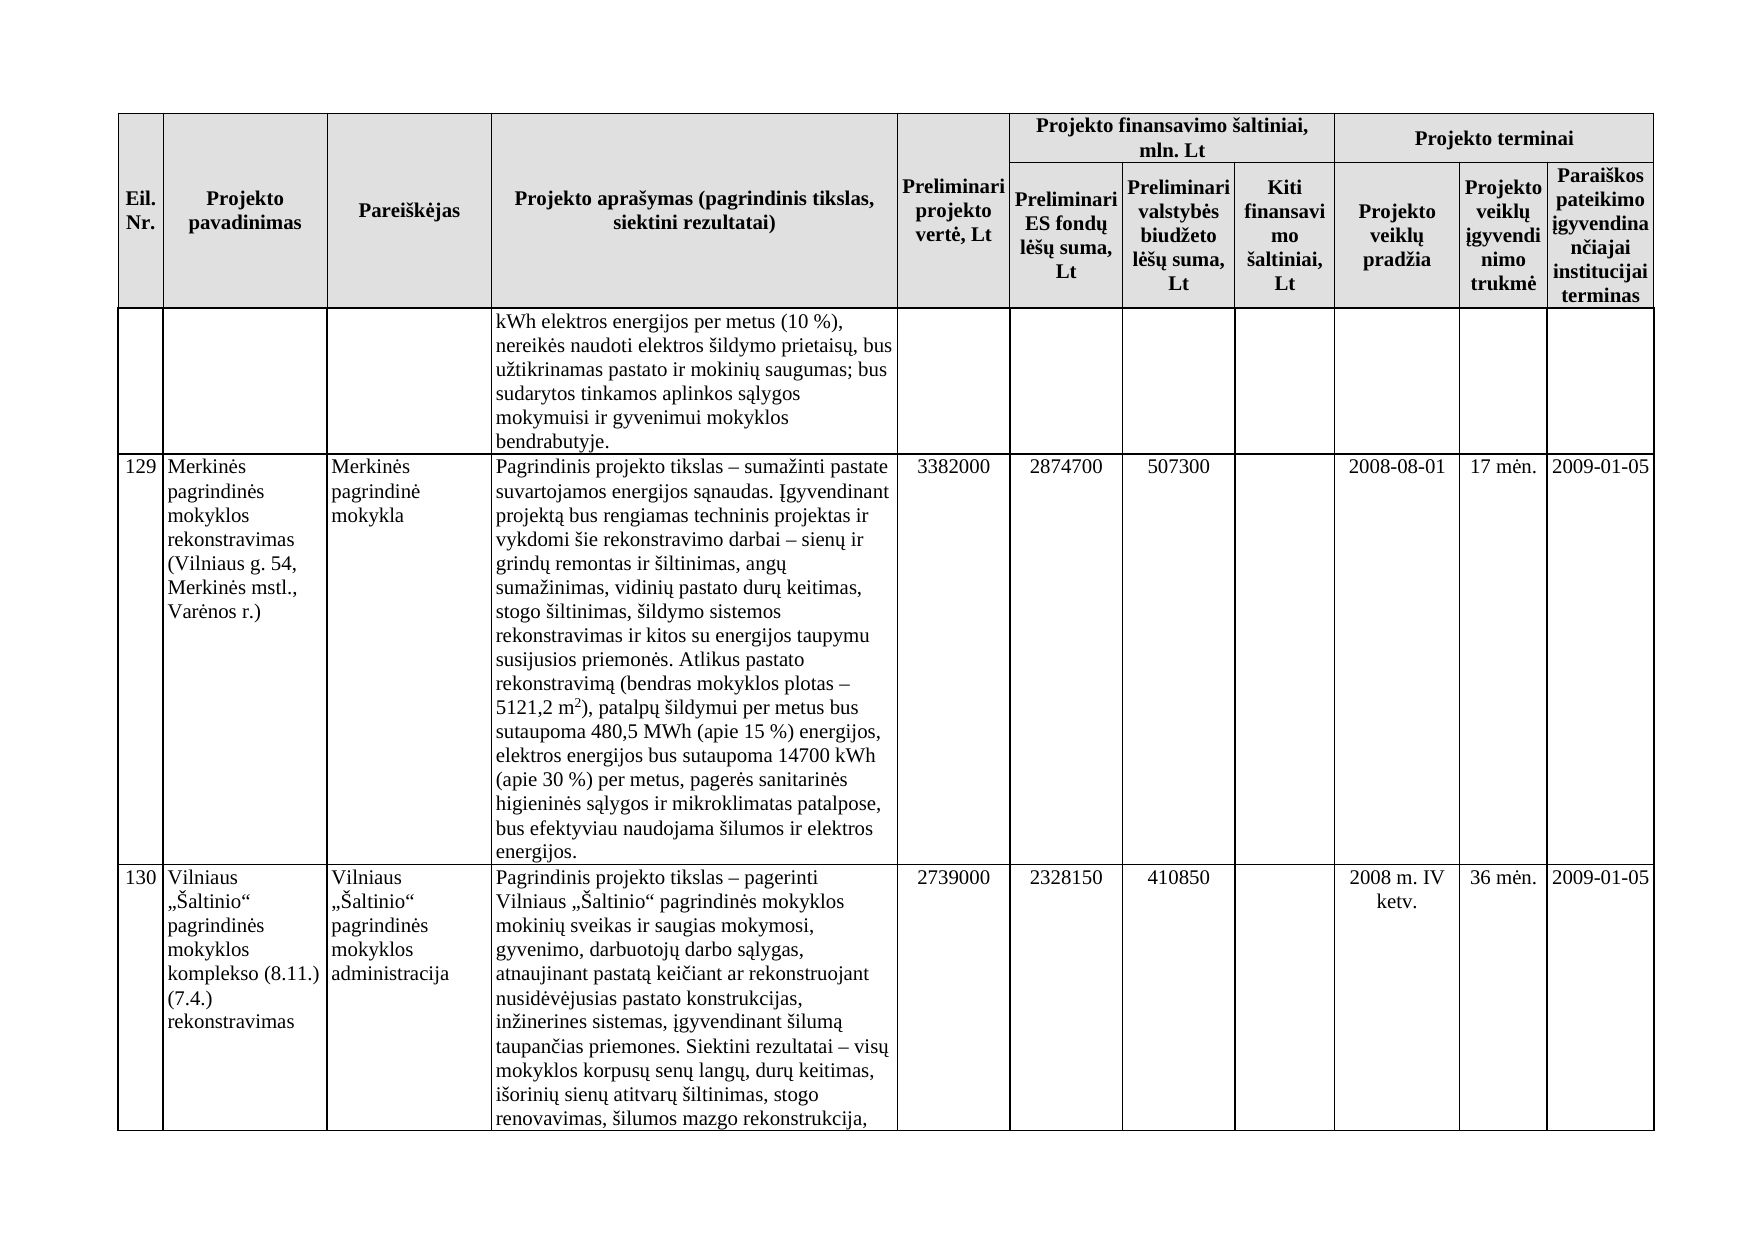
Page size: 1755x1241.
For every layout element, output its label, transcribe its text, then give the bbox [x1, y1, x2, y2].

table_header Projekto finansavimo šaltiniai, mln. Lt [1010, 114, 1334, 162]
table_cell Pagrindinis projekto tikslas – sumažinti pastate suvartojamos energijos sąnaudas. Įgyvendinant projektą bus rengiamas techninis projektas ir vykdomi šie rekonstravimo darbai – sienų ir grindų remontas ir šiltinimas, angų sumažinimas, vidinių pastato durų keitimas, stogo šiltinimas, šildymo sistemos rekonstravimas ir kitos su energijos taupymu susijusios priemonės. Atlikus pastato rekonstravimą (bendras mokyklos plotas – 5121,2 m2), patalpų šildymui per metus bus sutaupoma 480,5 MWh (apie 15 %) energijos, elektros energijos bus sutaupoma 14700 kWh (apie 30 %) per metus, pagerės sanitarinės higieninės sąlygos ir mikroklimatas patalpose, bus efektyviau naudojama šilumos ir elektros energijos. [492, 455, 897, 863]
table_cell 507300 [1123, 455, 1234, 863]
table_cell [1460, 309, 1546, 453]
table_cell Merkinės pagrindinės mokyklos rekonstravimas (Vilniaus g. 54, Merkinės mstl., Varėnos r.) [164, 455, 326, 863]
table_cell Vilniaus „Šaltinio“ pagrindinės mokyklos administracija [328, 865, 491, 1130]
table_cell 2874700 [1011, 455, 1122, 863]
table_cell 2328150 [1011, 865, 1122, 1130]
table_cell Kiti finansavimo šaltiniai, Lt [1235, 163, 1334, 307]
table_header Projekto pavadinimas [164, 114, 327, 307]
table_cell 3382000 [898, 455, 1009, 863]
table_cell Projekto veiklų įgyvendinimo trukmė [1460, 163, 1547, 307]
table_cell [328, 309, 491, 453]
table_cell Paraiškos pateikimo įgyvendinančiajai institucijai terminas [1548, 163, 1653, 307]
table_cell 2008-08-01 [1335, 455, 1459, 863]
table_cell Pagrindinis projekto tikslas – pagerinti Vilniaus „Šaltinio“ pagrindinės mokyklos mokinių sveikas ir saugias mokymosi, gyvenimo, darbuotojų darbo sąlygas, atnaujinant pastatą keičiant ar rekonstruojant nusidėvėjusias pastato konstrukcijas, inžinerines sistemas, įgyvendinant šilumą taupančias priemones. Siektini rezultatai – visų mokyklos korpusų senų langų, durų keitimas, išorinių sienų atitvarų šiltinimas, stogo renovavimas, šilumos mazgo rekonstrukcija, [492, 865, 897, 1130]
table_cell 129 [119, 455, 162, 863]
table_cell 2739000 [898, 865, 1009, 1130]
table_cell Vilniaus „Šaltinio“ pagrindinės mokyklos komplekso (8.11.) (7.4.) rekonstravimas [164, 865, 326, 1130]
table_cell 410850 [1123, 865, 1234, 1130]
table_cell 130 [119, 865, 162, 1130]
table_cell [1123, 309, 1234, 453]
table_cell 36 mėn. [1460, 865, 1546, 1130]
table_cell [1011, 309, 1122, 453]
table_cell 2008 m. IV ketv. [1335, 865, 1459, 1130]
table_header Eil. Nr. [119, 114, 163, 307]
table_cell [1236, 309, 1334, 453]
table_cell Projekto veiklų pradžia [1335, 163, 1459, 307]
table_cell [164, 309, 326, 453]
table_cell 2009-01-05 [1548, 865, 1653, 1130]
table_header Projekto terminai [1335, 114, 1653, 162]
table_cell [1548, 309, 1653, 453]
table_cell Preliminari ES fondų lėšų suma, Lt [1010, 163, 1122, 307]
table_cell Preliminari valstybės biudžeto lėšų suma, Lt [1123, 163, 1234, 307]
table_cell kWh elektros energijos per metus (10 %), nereikės naudoti elektros šildymo prietaisų, bus užtikrinamas pastato ir mokinių saugumas; bus sudarytos tinkamos aplinkos sąlygos mokymuisi ir gyvenimui mokyklos bendrabutyje. [492, 309, 897, 453]
table_cell 17 mėn. [1460, 455, 1546, 863]
table_cell [898, 309, 1009, 453]
table_cell 2009-01-05 [1548, 455, 1653, 863]
table_header Projekto aprašymas (pagrindinis tikslas, siektini rezultatai) [492, 114, 897, 307]
table_cell [119, 309, 162, 453]
table_cell [1236, 865, 1334, 1130]
table_cell Merkinės pagrindinė mokykla [328, 455, 491, 863]
table_header Pareiškėjas [328, 114, 491, 307]
table_cell [1236, 455, 1334, 863]
table_header Preliminari projekto vertė, Lt [898, 114, 1009, 307]
table_cell [1335, 309, 1459, 453]
